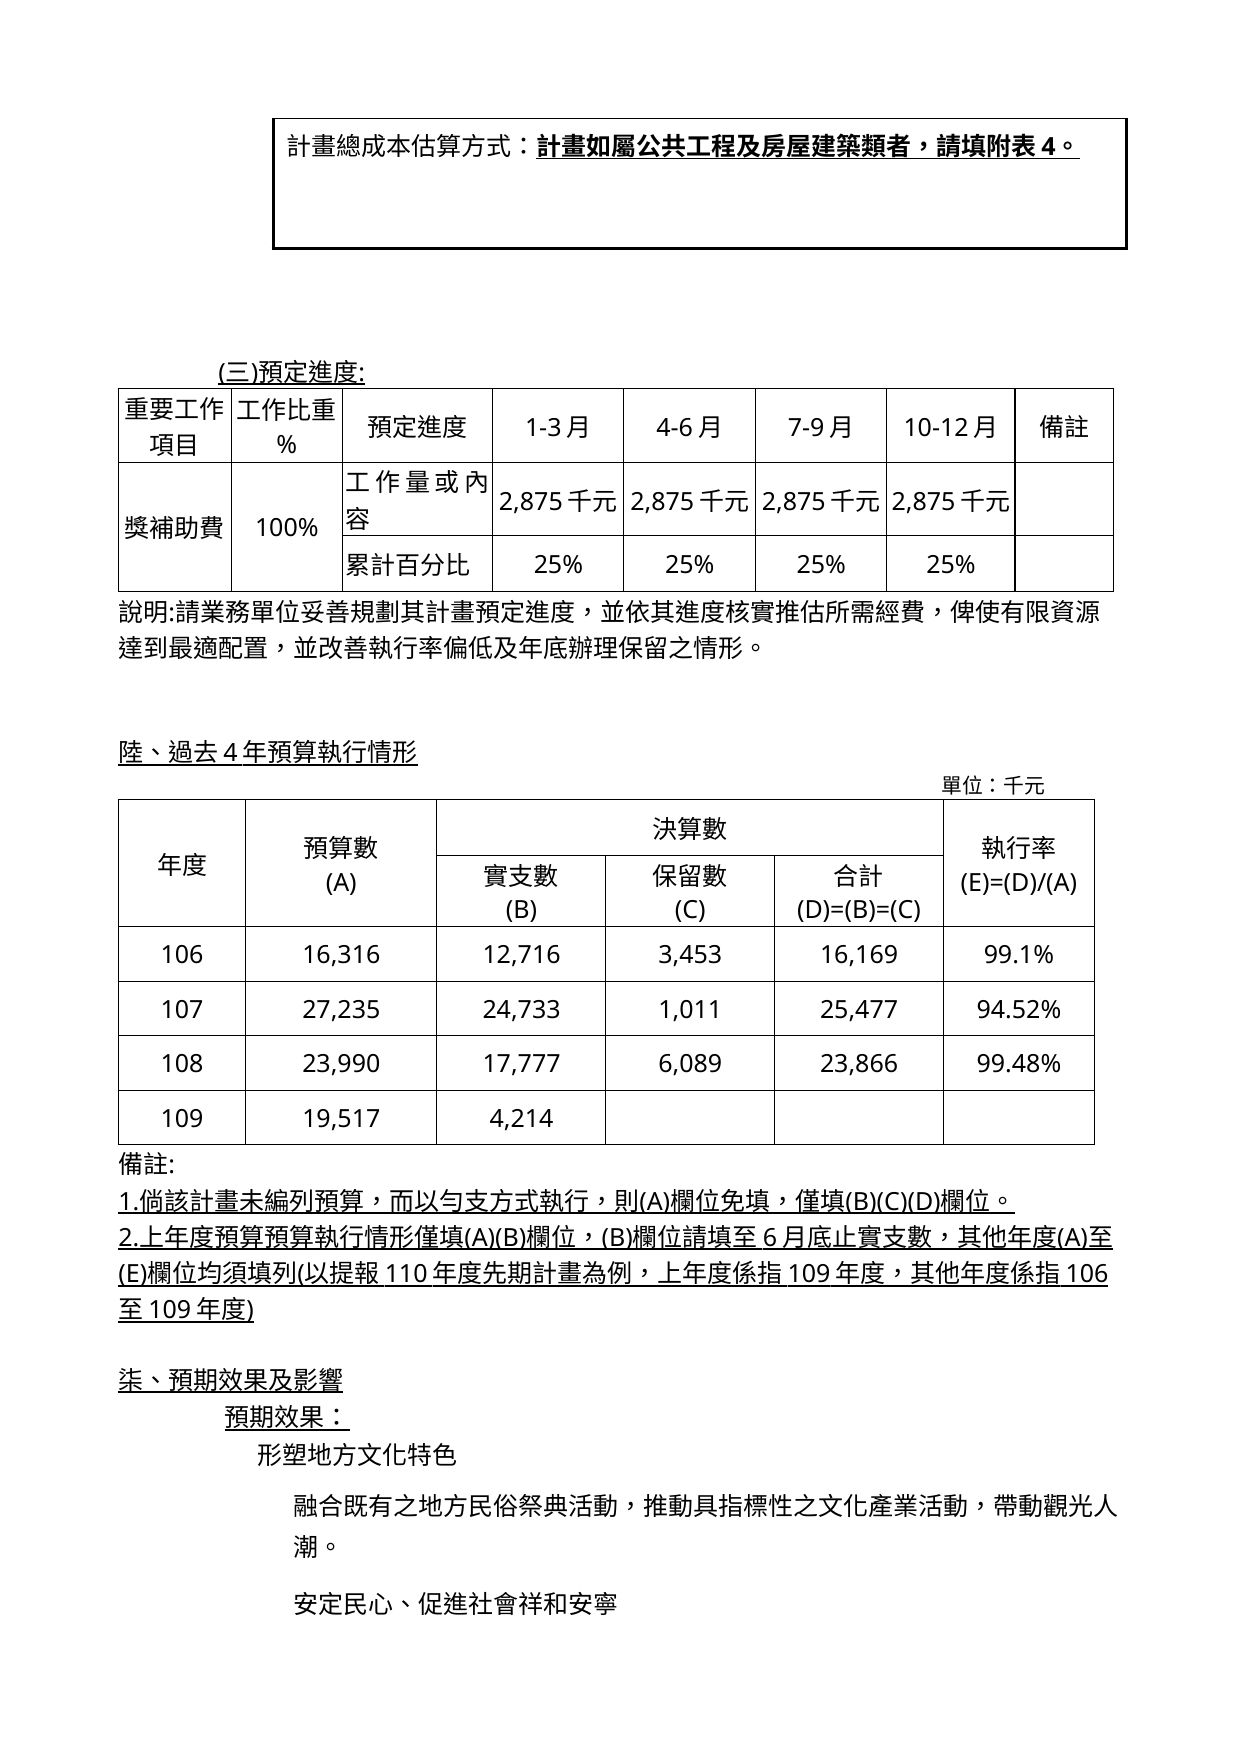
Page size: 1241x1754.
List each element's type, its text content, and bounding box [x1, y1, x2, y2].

table_header 1-3月 [493, 389, 623, 462]
table_header 預定進度 [343, 389, 492, 462]
table_cell 6,089 [606, 1036, 774, 1089]
table_cell 99.48% [944, 1036, 1094, 1089]
table_cell [944, 1091, 1094, 1144]
list 預期效果： [174, 1397, 1122, 1434]
table_cell 16,169 [775, 927, 943, 981]
table_header 7-9月 [756, 389, 886, 462]
table_cell 2,875千元 [756, 463, 886, 535]
table_cell [775, 1091, 943, 1144]
list 形塑地方文化特色 [174, 1434, 1122, 1472]
table_cell [606, 1091, 774, 1144]
table_cell 累計百分比 [343, 536, 492, 591]
table_header 重要工作項目 [119, 389, 231, 462]
table_cell 實支數 (B) [437, 856, 605, 926]
table_header 年度 [119, 800, 245, 926]
table_cell 108 [119, 1036, 245, 1089]
text 1.倘該計畫未編列預算，而以勻支方式執行，則(A)欄位免填，僅填(B)(C)(D)欄位。 [118, 1181, 1122, 1217]
table_cell 25,477 [775, 982, 943, 1035]
table_cell 99.1% [944, 927, 1094, 981]
table_cell 17,777 [437, 1036, 605, 1089]
table_cell 16,316 [246, 927, 436, 981]
text 陸、過去4年預算執行情形 [118, 733, 1122, 769]
table_cell 2,875千元 [493, 463, 623, 535]
text 2.上年度預算預算執行情形僅填(A)(B)欄位，(B)欄位請填至6月底止實支數，其他年度(A)至(E)欄位均須填列(以提報110年度先期計畫為例，上年度係指109年度，其他年度係指106至109年度) [118, 1217, 1122, 1326]
table_cell 27,235 [246, 982, 436, 1035]
table_cell 12,716 [437, 927, 605, 981]
table_header 備註 [1016, 389, 1113, 462]
table_cell [1016, 463, 1113, 535]
table_cell 109 [119, 1091, 245, 1144]
table_cell 24,733 [437, 982, 605, 1035]
table_cell 23,990 [246, 1036, 436, 1089]
table_header 決算數 [437, 800, 943, 855]
table_cell [1016, 536, 1113, 591]
text 融合既有之地方民俗祭典活動，推動具指標性之文化產業活動，帶動觀光人潮。 [293, 1486, 1122, 1564]
text 備註: [118, 1145, 1122, 1181]
table_cell 合計 (D)=(B)=(C) [775, 856, 943, 926]
text 說明:請業務單位妥善規劃其計畫預定進度，並依其進度核實推估所需經費，俾使有限資源達到最適配置，並改善執行率偏低及年底辦理保留之情形。 [118, 592, 1122, 664]
table_cell 保留數 (C) [606, 856, 774, 926]
text 柒、預期效果及影響 [118, 1360, 1122, 1397]
table_header 10-12月 [887, 389, 1014, 462]
text (三)預定進度: [118, 352, 1122, 388]
table_cell 25% [756, 536, 886, 591]
table_cell 25% [493, 536, 623, 591]
table_cell 106 [119, 927, 245, 981]
table_cell 3,453 [606, 927, 774, 981]
table_cell 23,866 [775, 1036, 943, 1089]
text 單位：千元 [118, 769, 1122, 799]
table_header 執行率(E)=(D)/(A) [944, 800, 1094, 926]
table_cell 25% [624, 536, 755, 591]
table_cell 1,011 [606, 982, 774, 1035]
table_cell 4,214 [437, 1091, 605, 1144]
table_cell 94.52% [944, 982, 1094, 1035]
table_cell 100% [232, 463, 342, 591]
table_header 4-6月 [624, 389, 755, 462]
table_cell 2,875千元 [624, 463, 755, 535]
table_cell 19,517 [246, 1091, 436, 1144]
table_cell 2,875千元 [887, 463, 1014, 535]
table_cell 107 [119, 982, 245, 1035]
table_cell 計畫總成本估算方式：計畫如屬公共工程及房屋建築類者，請填附表4。 [275, 119, 1125, 247]
table_cell 獎補助費 [119, 463, 231, 591]
text 安定民心、促進社會祥和安寧 [168, 1584, 1122, 1620]
table_header 預算數 (A) [246, 800, 436, 926]
table_cell 工作量或內容 [343, 463, 492, 535]
table_cell 25% [887, 536, 1014, 591]
table_header 工作比重% [232, 389, 342, 462]
